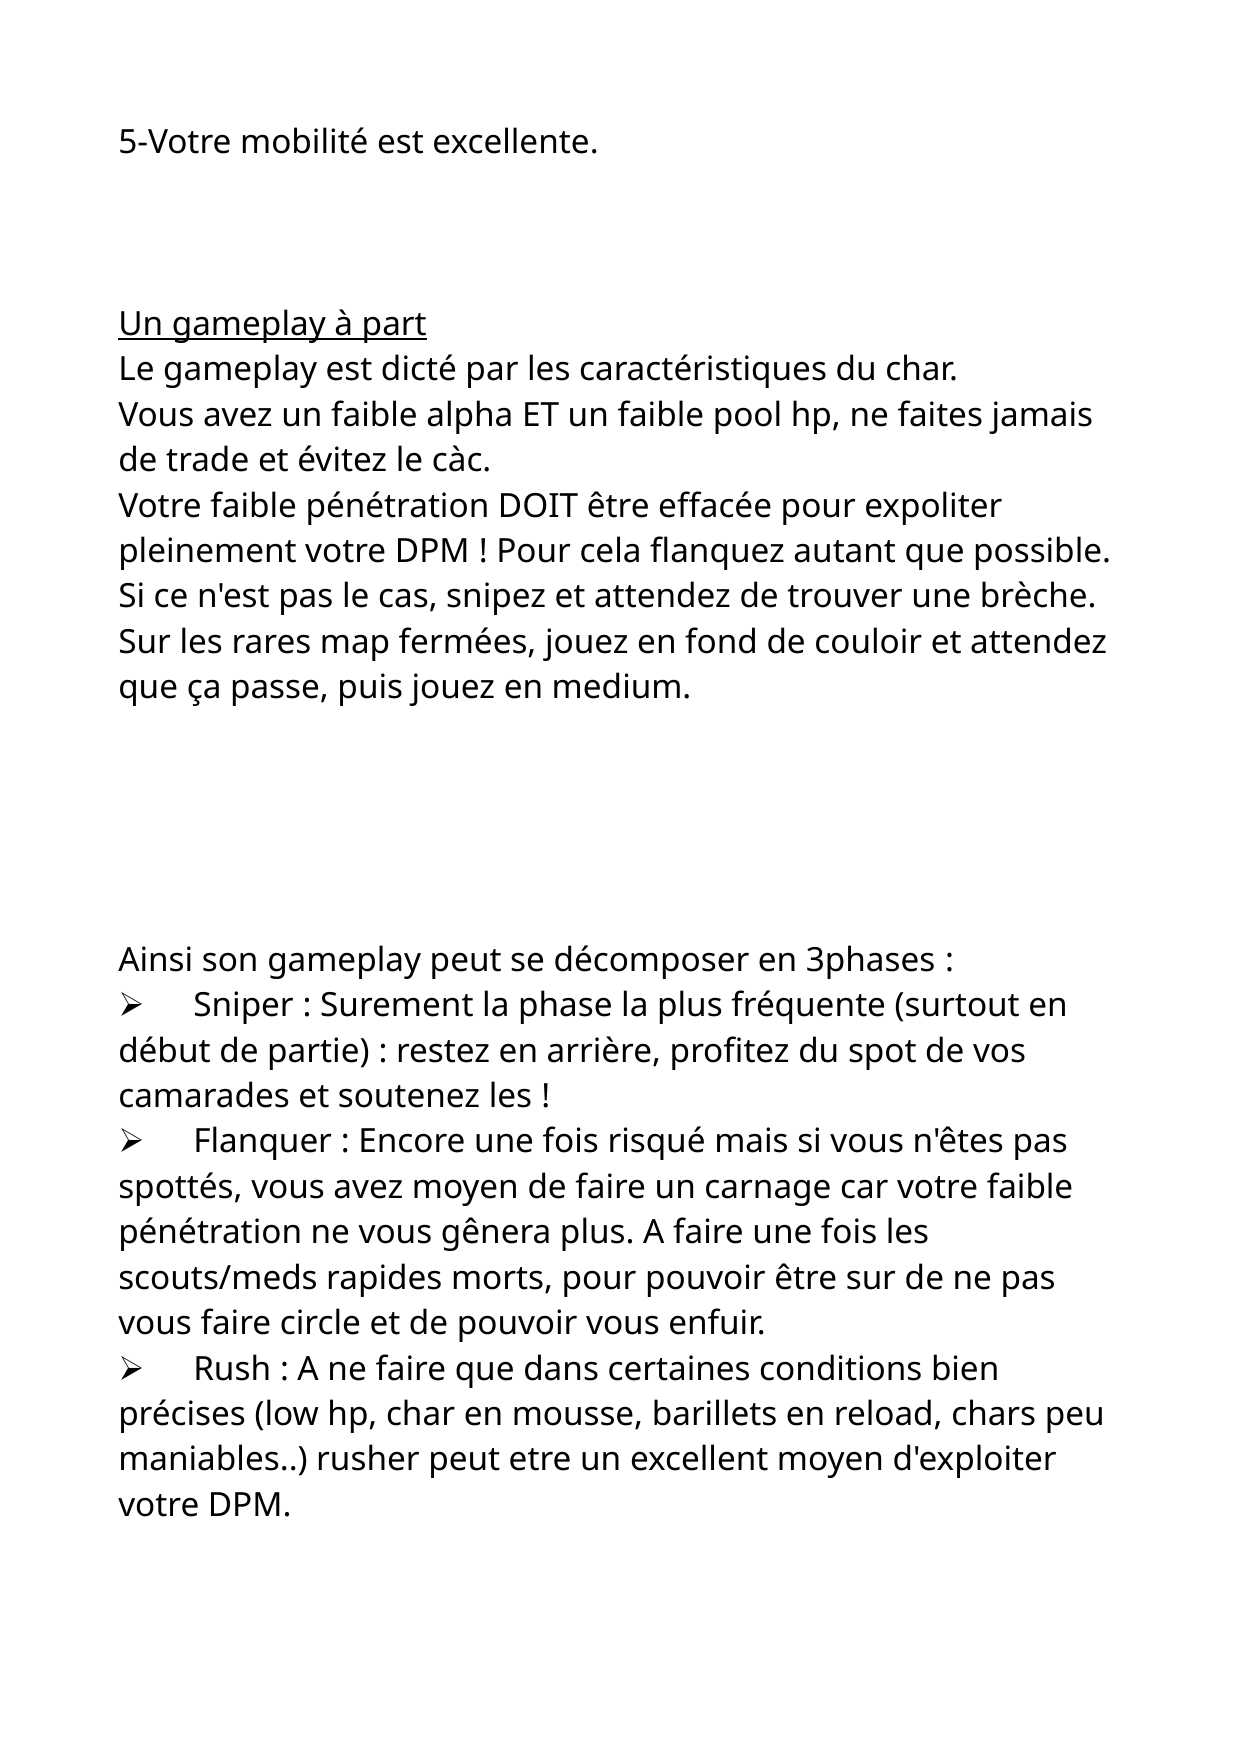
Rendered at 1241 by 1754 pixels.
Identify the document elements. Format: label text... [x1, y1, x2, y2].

text Ainsi son gameplay peut se décomposer en 3phases : [118, 936, 1122, 981]
list Sniper : Surement la phase la plus fréquente (surtout en début de partie) : restez en arrière, profitez du spot de vos camarades et soutenez les ! [118, 981, 1122, 1117]
text Vous avez un faible alpha ET un faible pool hp, ne faites jamais de trade et évitez le càc. [118, 391, 1122, 481]
text 5-Votre mobilité est excellente. [118, 118, 1122, 163]
list Rush : A ne faire que dans certaines conditions bien précises (low hp, char en mousse, barillets en reload, chars peu maniables..) rusher peut etre un excellent moyen d'exploiter votre DPM. [118, 1344, 1122, 1526]
list Flanquer : Encore une fois risqué mais si vous n'êtes pas spottés, vous avez moyen de faire un carnage car votre faible pénétration ne vous gênera plus. A faire une fois les scouts/meds rapides morts, pour pouvoir être sur de ne pas vous faire circle et de pouvoir vous enfuir. [118, 1117, 1122, 1344]
text Sur les rares map fermées, jouez en fond de couloir et attendez que ça passe, puis jouez en medium. [118, 618, 1122, 708]
text Un gameplay à part [118, 300, 1122, 345]
text Votre faible pénétration DOIT être effacée pour expoliter pleinement votre DPM ! Pour cela flanquez autant que possible. Si ce n'est pas le cas, snipez et attendez de trouver une brèche. [118, 481, 1122, 618]
text Le gameplay est dicté par les caractéristiques du char. [118, 345, 1122, 391]
